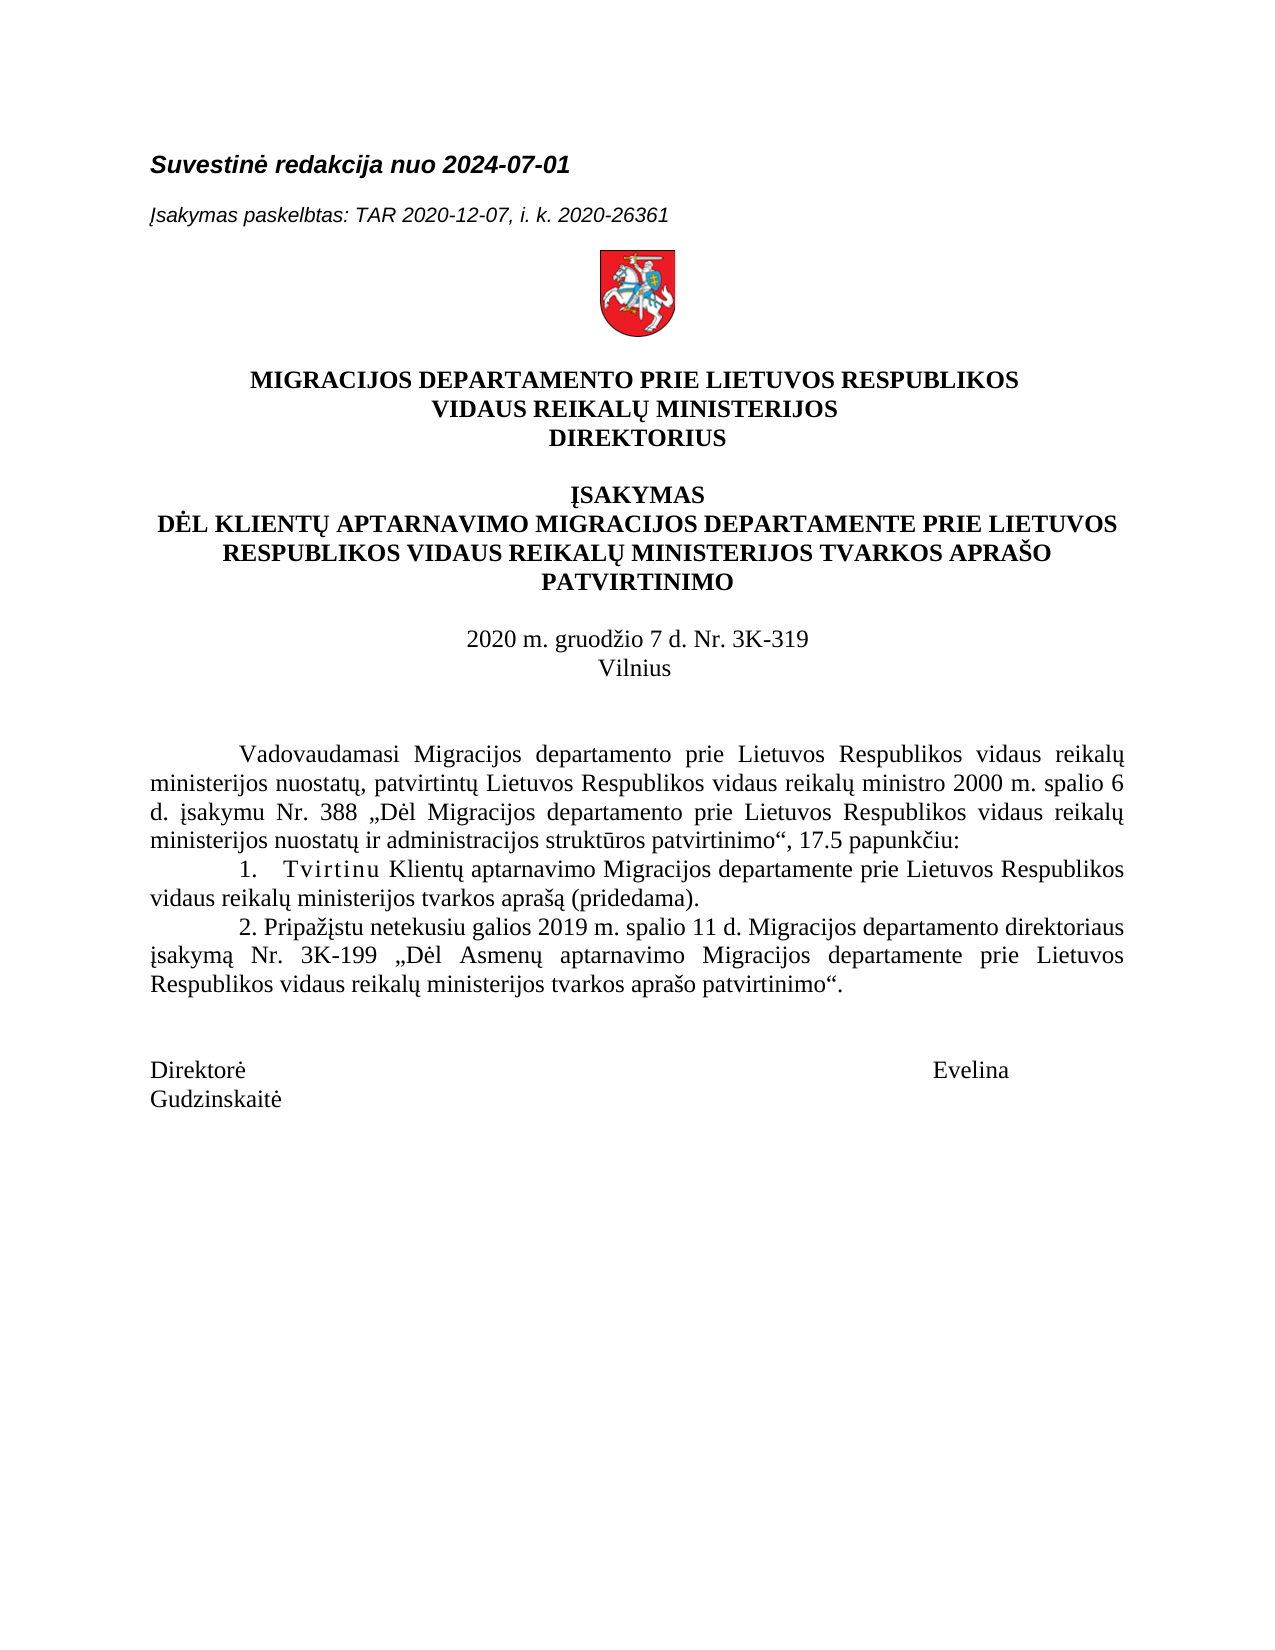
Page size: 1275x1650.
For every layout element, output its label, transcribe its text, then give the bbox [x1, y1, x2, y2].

text MIGRACIJOS DEPARTAMENTO PRIE LIETUVOS RESPUBLIKOS [150, 365, 1125, 394]
text 2020 m. gruodžio 7 d. Nr. 3K-319 [150, 624, 1125, 653]
text 1. Tvirtinu Klientų aptarnavimo Migracijos departamente prie Lietuvos Respublikos vidaus reikalų ministerijos tvarkos aprašą (pridedama). [150, 854, 1125, 912]
text ĮSAKYMAS [150, 480, 1125, 509]
text Vadovaudamasi Migracijos departamento prie Lietuvos Respublikos vidaus reikalų ministerijos nuostatų, patvirtintų Lietuvos Respublikos vidaus reikalų ministro 2000 m. spalio 6 d. įsakymu Nr. 388 „Dėl Migracijos departamento prie Lietuvos Respublikos vidaus reikalų ministerijos nuostatų ir administracijos struktūros patvirtinimo“, 17.5 papunkčiu: [150, 739, 1125, 854]
text Suvestinė redakcija nuo 2024-07-01 [150, 150, 1125, 179]
text Įsakymas paskelbtas: TAR 2020-12-07, i. k. 2020-26361 [150, 203, 1125, 227]
text Vilnius [150, 653, 1125, 682]
text VIDAUS REIKALŲ MINISTERIJOS [150, 394, 1125, 423]
text 2. Pripažįstu netekusiu galios 2019 m. spalio 11 d. Migracijos departamento direktoriaus įsakymą Nr. 3K-199 „Dėl Asmenų aptarnavimo Migracijos departamente prie Lietuvos Respublikos vidaus reikalų ministerijos tvarkos aprašo patvirtinimo“. [150, 912, 1125, 998]
text DIREKTORIUS [150, 423, 1125, 452]
text DĖL KLIENTŲ APTARNAVIMO MIGRACIJOS DEPARTAMENTE PRIE LIETUVOS RESPUBLIKOS VIDAUS REIKALŲ MINISTERIJOS TVARKOS APRAŠO PATVIRTINIMO [150, 509, 1125, 595]
text Direktorė Evelina Gudzinskaitė [150, 1055, 1125, 1113]
